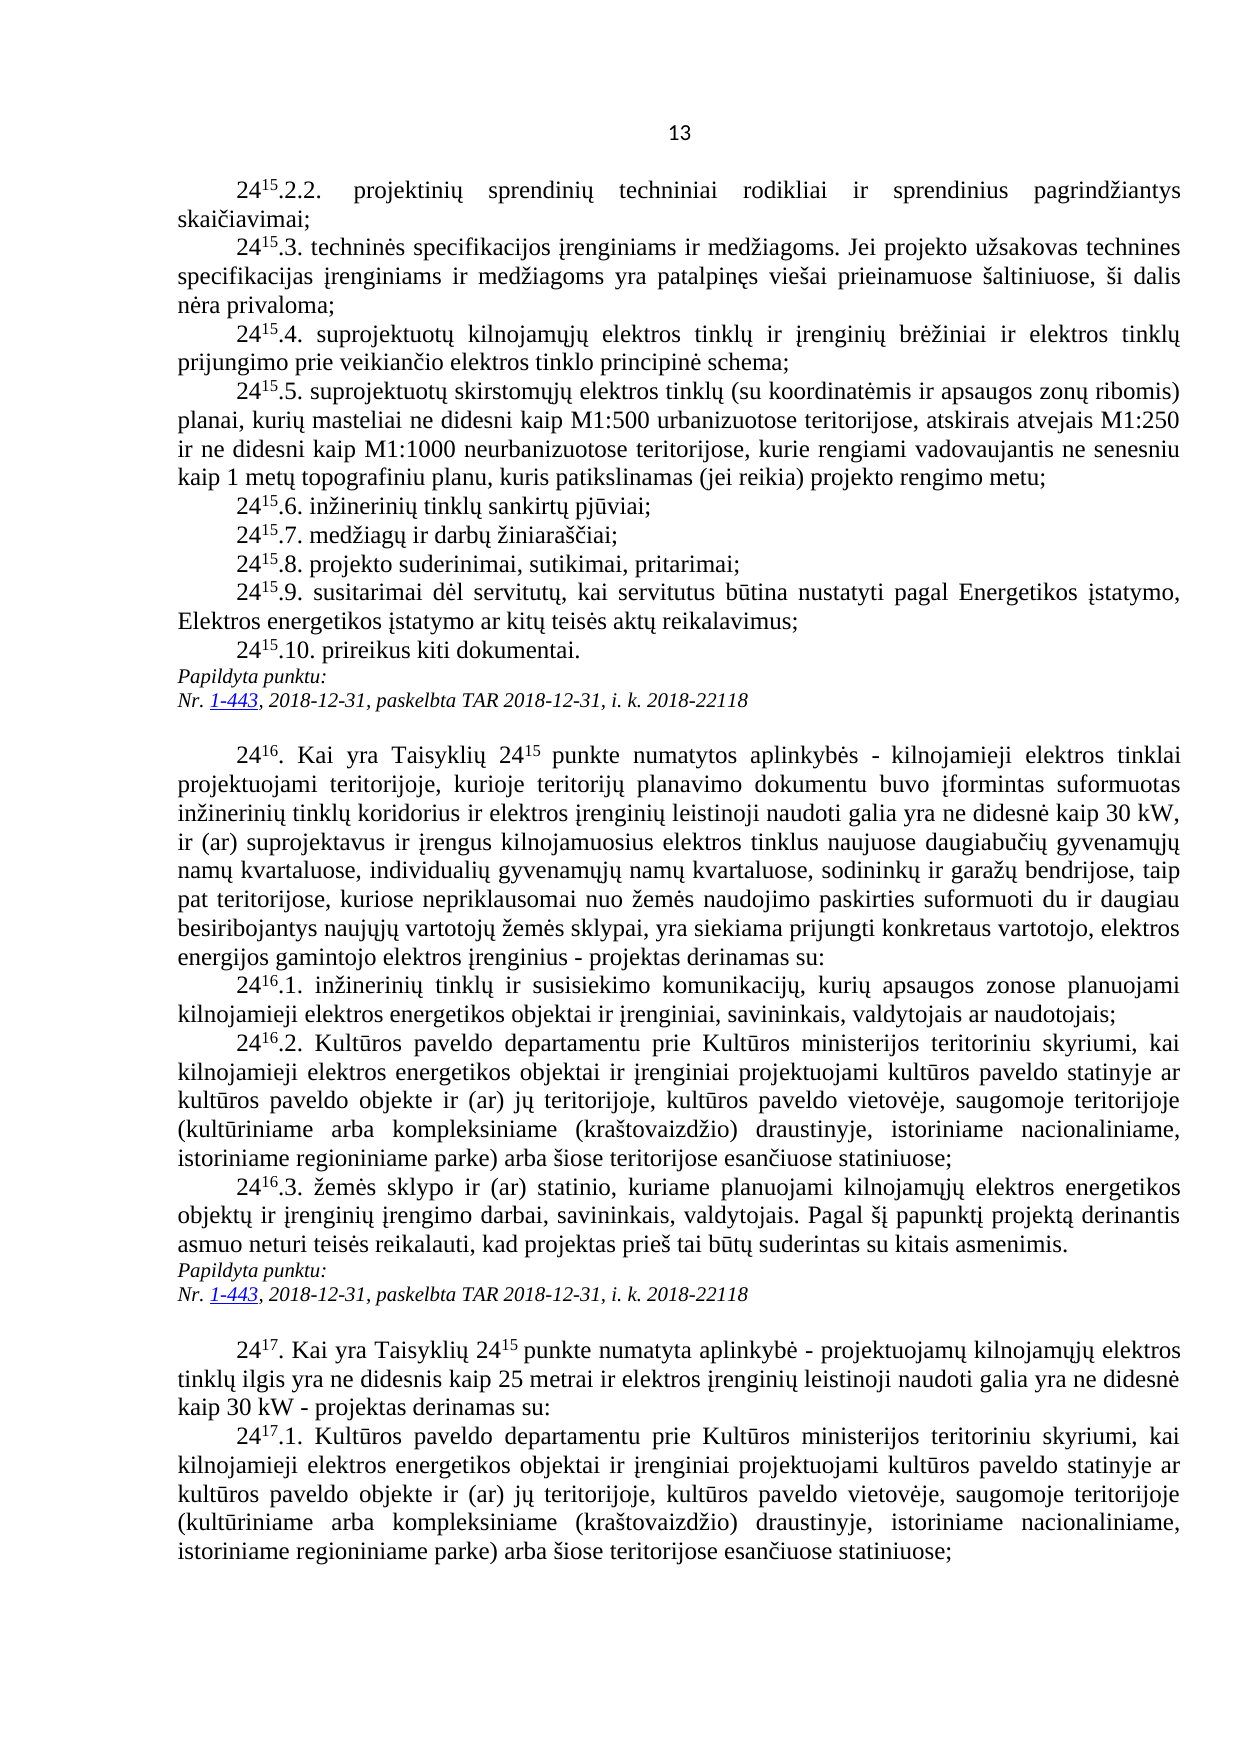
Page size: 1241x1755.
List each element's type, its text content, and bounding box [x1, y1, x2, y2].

text 2415.10. prireikus kiti dokumentai. [177, 635, 1181, 664]
text 2415.6. inžinerinių tinklų sankirtų pjūviai; [177, 491, 1181, 520]
text Papildyta punktu: [177, 664, 1181, 688]
text 2415.8. projekto suderinimai, sutikimai, pritarimai; [177, 549, 1181, 577]
text 2415.2.2. projektinių sprendinių techniniai rodikliai ir sprendinius pagrindžiantys skaičiavimai; [177, 175, 1181, 232]
text 2415.7. medžiagų ir darbų žiniaraščiai; [177, 520, 1181, 549]
text Nr. 1-443, 2018-12-31, paskelbta TAR 2018-12-31, i. k. 2018-22118 [177, 688, 1181, 712]
text 2416.3. žemės sklypo ir (ar) statinio, kuriame planuojami kilnojamųjų elektros energetikos objektų ir įrenginių įrengimo darbai, savininkais, valdytojais. Pagal šį papunktį projektą derinantis asmuo neturi teisės reikalauti, kad projektas prieš tai būtų suderintas su kitais asmenimis. [177, 1172, 1181, 1258]
text 2416. Kai yra Taisyklių 2415 punkte numatytos aplinkybės - kilnojamieji elektros tinklai projektuojami teritorijoje, kurioje teritorijų planavimo dokumentu buvo įformintas suformuotas inžinerinių tinklų koridorius ir elektros įrenginių leistinoji naudoti galia yra ne didesnė kaip 30 kW, ir (ar) suprojektavus ir įrengus kilnojamuosius elektros tinklus naujuose daugiabučių gyvenamųjų namų kvartaluose, individualių gyvenamųjų namų kvartaluose, sodininkų ir garažų bendrijose, taip pat teritorijose, kuriose nepriklausomai nuo žemės naudojimo paskirties suformuoti du ir daugiau besiribojantys naujųjų vartotojų žemės sklypai, yra siekiama prijungti konkretaus vartotojo, elektros energijos gamintojo elektros įrenginius - projektas derinamas su: [177, 741, 1181, 971]
text 2417.1. Kultūros paveldo departamentu prie Kultūros ministerijos teritoriniu skyriumi, kai kilnojamieji elektros energetikos objektai ir įrenginiai projektuojami kultūros paveldo statinyje ar kultūros paveldo objekte ir (ar) jų teritorijoje, kultūros paveldo vietovėje, saugomoje teritorijoje (kultūriniame arba kompleksiniame (kraštovaizdžio) draustinyje, istoriniame nacionaliniame, istoriniame regioniniame parke) arba šiose teritorijose esančiuose statiniuose; [177, 1421, 1181, 1565]
text 2415.9. susitarimai dėl servitutų, kai servitutus būtina nustatyti pagal Energetikos įstatymo, Elektros energetikos įstatymo ar kitų teisės aktų reikalavimus; [177, 577, 1181, 635]
text 2416.1. inžinerinių tinklų ir susisiekimo komunikacijų, kurių apsaugos zonose planuojami kilnojamieji elektros energetikos objektai ir įrenginiai, savininkais, valdytojais ar naudotojais; [177, 971, 1181, 1028]
text 2415.5. suprojektuotų skirstomųjų elektros tinklų (su koordinatėmis ir apsaugos zonų ribomis) planai, kurių masteliai ne didesni kaip M1:500 urbanizuotose teritorijose, atskirais atvejais M1:250 ir ne didesni kaip M1:1000 neurbanizuotose teritorijose, kurie rengiami vadovaujantis ne senesniu kaip 1 metų topografiniu planu, kuris patikslinamas (jei reikia) projekto rengimo metu; [177, 376, 1181, 491]
text 2416.2. Kultūros paveldo departamentu prie Kultūros ministerijos teritoriniu skyriumi, kai kilnojamieji elektros energetikos objektai ir įrenginiai projektuojami kultūros paveldo statinyje ar kultūros paveldo objekte ir (ar) jų teritorijoje, kultūros paveldo vietovėje, saugomoje teritorijoje (kultūriniame arba kompleksiniame (kraštovaizdžio) draustinyje, istoriniame nacionaliniame, istoriniame regioniniame parke) arba šiose teritorijose esančiuose statiniuose; [177, 1028, 1181, 1172]
text Papildyta punktu: [177, 1258, 1181, 1282]
text 2415.3. techninės specifikacijos įrenginiams ir medžiagoms. Jei projekto užsakovas technines specifikacijas įrenginiams ir medžiagoms yra patalpinęs viešai prieinamuose šaltiniuose, ši dalis nėra privaloma; [177, 232, 1181, 319]
text 2415.4. suprojektuotų kilnojamųjų elektros tinklų ir įrenginių brėžiniai ir elektros tinklų prijungimo prie veikiančio elektros tinklo principinė schema; [177, 319, 1181, 376]
text Nr. 1-443, 2018-12-31, paskelbta TAR 2018-12-31, i. k. 2018-22118 [177, 1282, 1181, 1306]
text 2417. Kai yra Taisyklių 2415 punkte numatyta aplinkybė - projektuojamų kilnojamųjų elektros tinklų ilgis yra ne didesnis kaip 25 metrai ir elektros įrenginių leistinoji naudoti galia yra ne didesnė kaip 30 kW - projektas derinamas su: [177, 1335, 1181, 1421]
